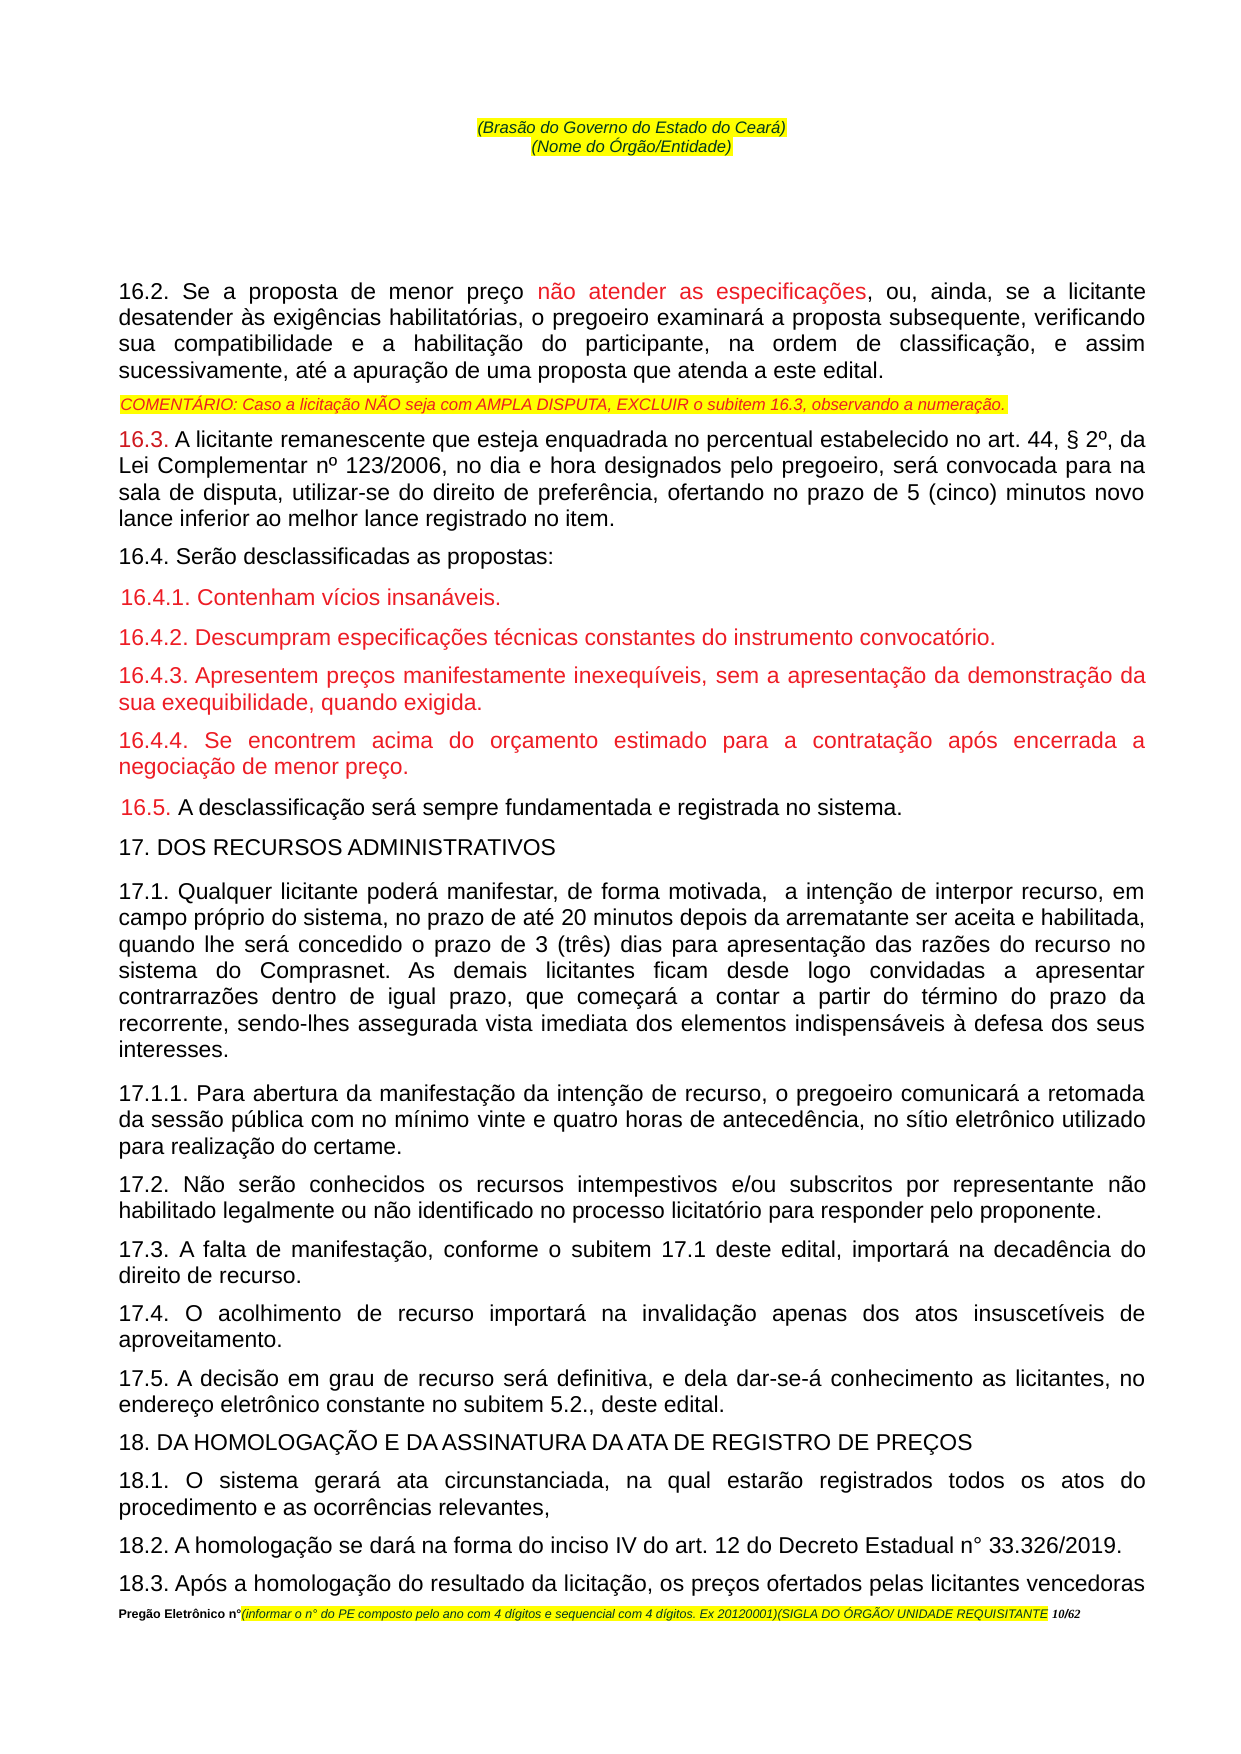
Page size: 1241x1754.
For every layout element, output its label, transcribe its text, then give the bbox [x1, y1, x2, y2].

text 17.4. O acolhimento de recurso importará na invalidação apenas dos atos insuscetíveis de aproveitamento. [118, 1300, 1146, 1353]
text 16.4. Serão desclassificadas as propostas: [118, 543, 1146, 570]
text 17. DOS RECURSOS ADMINISTRATIVOS [118, 834, 1146, 860]
text 17.3. A falta de manifestação, conforme o subitem 17.1 deste edital, importará na decadência do direito de recurso. [118, 1236, 1146, 1288]
text 17.1.1. Para abertura da manifestação da intenção de recurso, o pregoeiro comunicará a retomada da sessão pública com no mínimo vinte e quatro horas de antecedência, no sítio eletrônico utilizado para realização do certame. [118, 1080, 1146, 1159]
text 18.2. A homologação se dará na forma do inciso IV do art. 12 do Decreto Estadual n° 33.326/2019. [118, 1532, 1146, 1558]
text 16.4.3. Apresentem preços manifestamente inexequíveis, sem a apresentação da demonstração da sua exequibilidade, quando exigida. [118, 662, 1146, 715]
text 17.1. Qualquer licitante poderá manifestar, de forma motivada, a intenção de interpor recurso, em campo próprio do sistema, no prazo de até 20 minutos depois da arrematante ser aceita e habilitada, quando lhe será concedido o prazo de 3 (três) dias para apresentação das razões do recurso no sistema do Comprasnet. As demais licitantes ficam desde logo convidadas a apresentar contrarrazões dentro de igual prazo, que começará a contar a partir do término do prazo da recorrente, sendo-lhes assegurada vista imediata dos elementos indispensáveis à defesa dos seus interesses. [118, 878, 1146, 1062]
text 16.3. A licitante remanescente que esteja enquadrada no percentual estabelecido no art. 44, § 2º, da Lei Complementar nº 123/2006, no dia e hora designados pelo pregoeiro, será convocada para na sala de disputa, utilizar-se do direito de preferência, ofertando no prazo de 5 (cinco) minutos novo lance inferior ao melhor lance registrado no item. [118, 426, 1146, 531]
text 17.5. A decisão em grau de recurso será definitiva, e dela dar-se-á conhecimento as licitantes, no endereço eletrônico constante no subitem 5.2., deste edital. [118, 1365, 1146, 1417]
text 16.4.1. Contenham vícios insanáveis. [118, 582, 1146, 612]
text 16.4.4. Se encontrem acima do orçamento estimado para a contratação após encerrada a negociação de menor preço. [118, 727, 1146, 779]
text 17.2. Não serão conhecidos os recursos intempestivos e/ou subscritos por representante não habilitado legalmente ou não identificado no processo licitatório para responder pelo proponente. [118, 1171, 1146, 1224]
text 16.2. Se a proposta de menor preço não atender as especificações, ou, ainda, se a licitante desatender às exigências habilitatórias, o pregoeiro examinará a proposta subsequente, verificando sua compatibilidade e a habilitação do participante, na ordem de classificação, e assim sucessivamente, até a apuração de uma proposta que atenda a este edital. [118, 278, 1146, 383]
text 18.1. O sistema gerará ata circunstanciada, na qual estarão registrados todos os atos do procedimento e as ocorrências relevantes, [118, 1467, 1146, 1520]
text 16.4.2. Descumpram especificações técnicas constantes do instrumento convocatório. [118, 624, 1146, 650]
text COMENTÁRIO: Caso a licitação NÃO seja com AMPLA DISPUTA, EXCLUIR o subitem 16.3, observando a numeração. [120, 395, 1146, 414]
text 18. DA HOMOLOGAÇÃO E DA ASSINATURA DA ATA DE REGISTRO DE PREÇOS [118, 1429, 1146, 1456]
text 18.3. Após a homologação do resultado da licitação, os preços ofertados pelas licitantes vencedoras [118, 1570, 1146, 1597]
text 16.5. A desclassificação será sempre fundamentada e registrada no sistema. [118, 791, 1146, 822]
